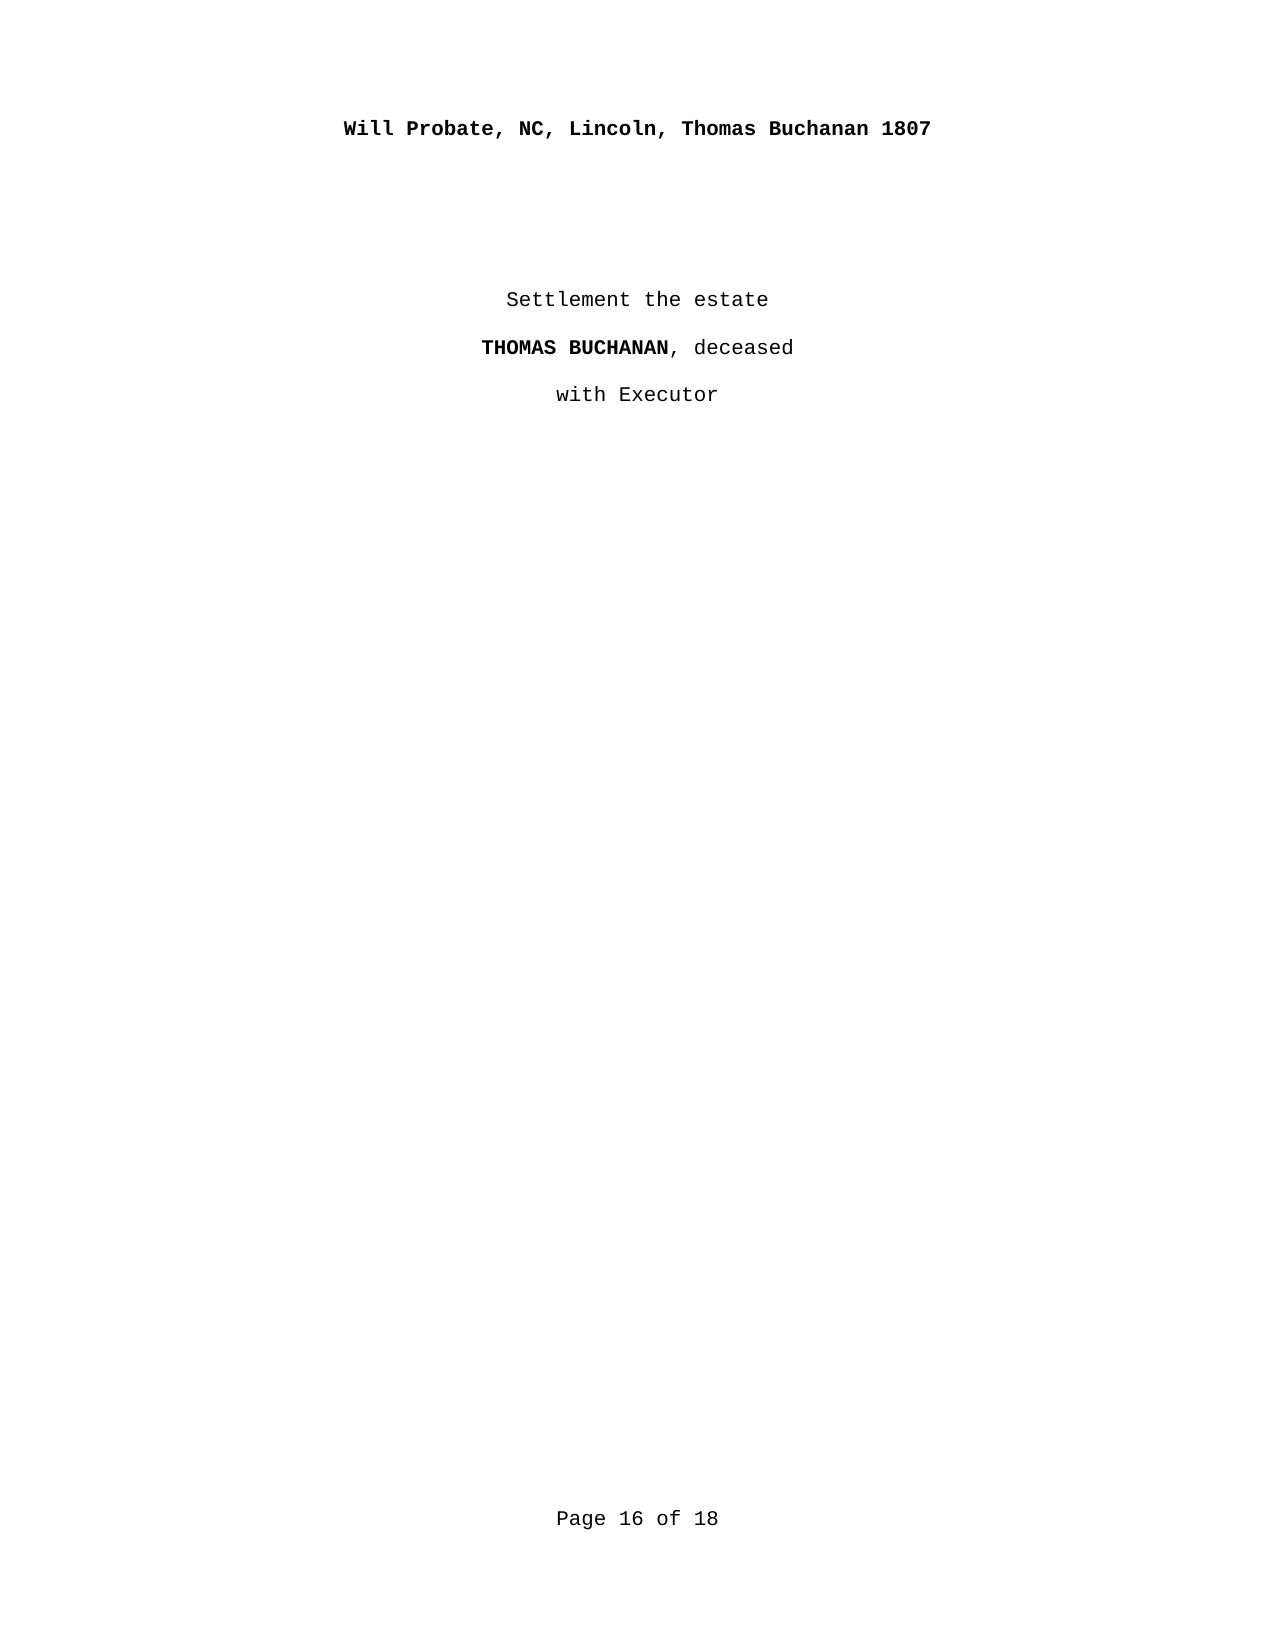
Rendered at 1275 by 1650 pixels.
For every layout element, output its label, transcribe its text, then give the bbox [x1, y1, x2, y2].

text Thomas Buchanan, deceased [118, 337, 1157, 360]
text with Executor [118, 384, 1157, 408]
text Settlement the estate [118, 289, 1157, 313]
